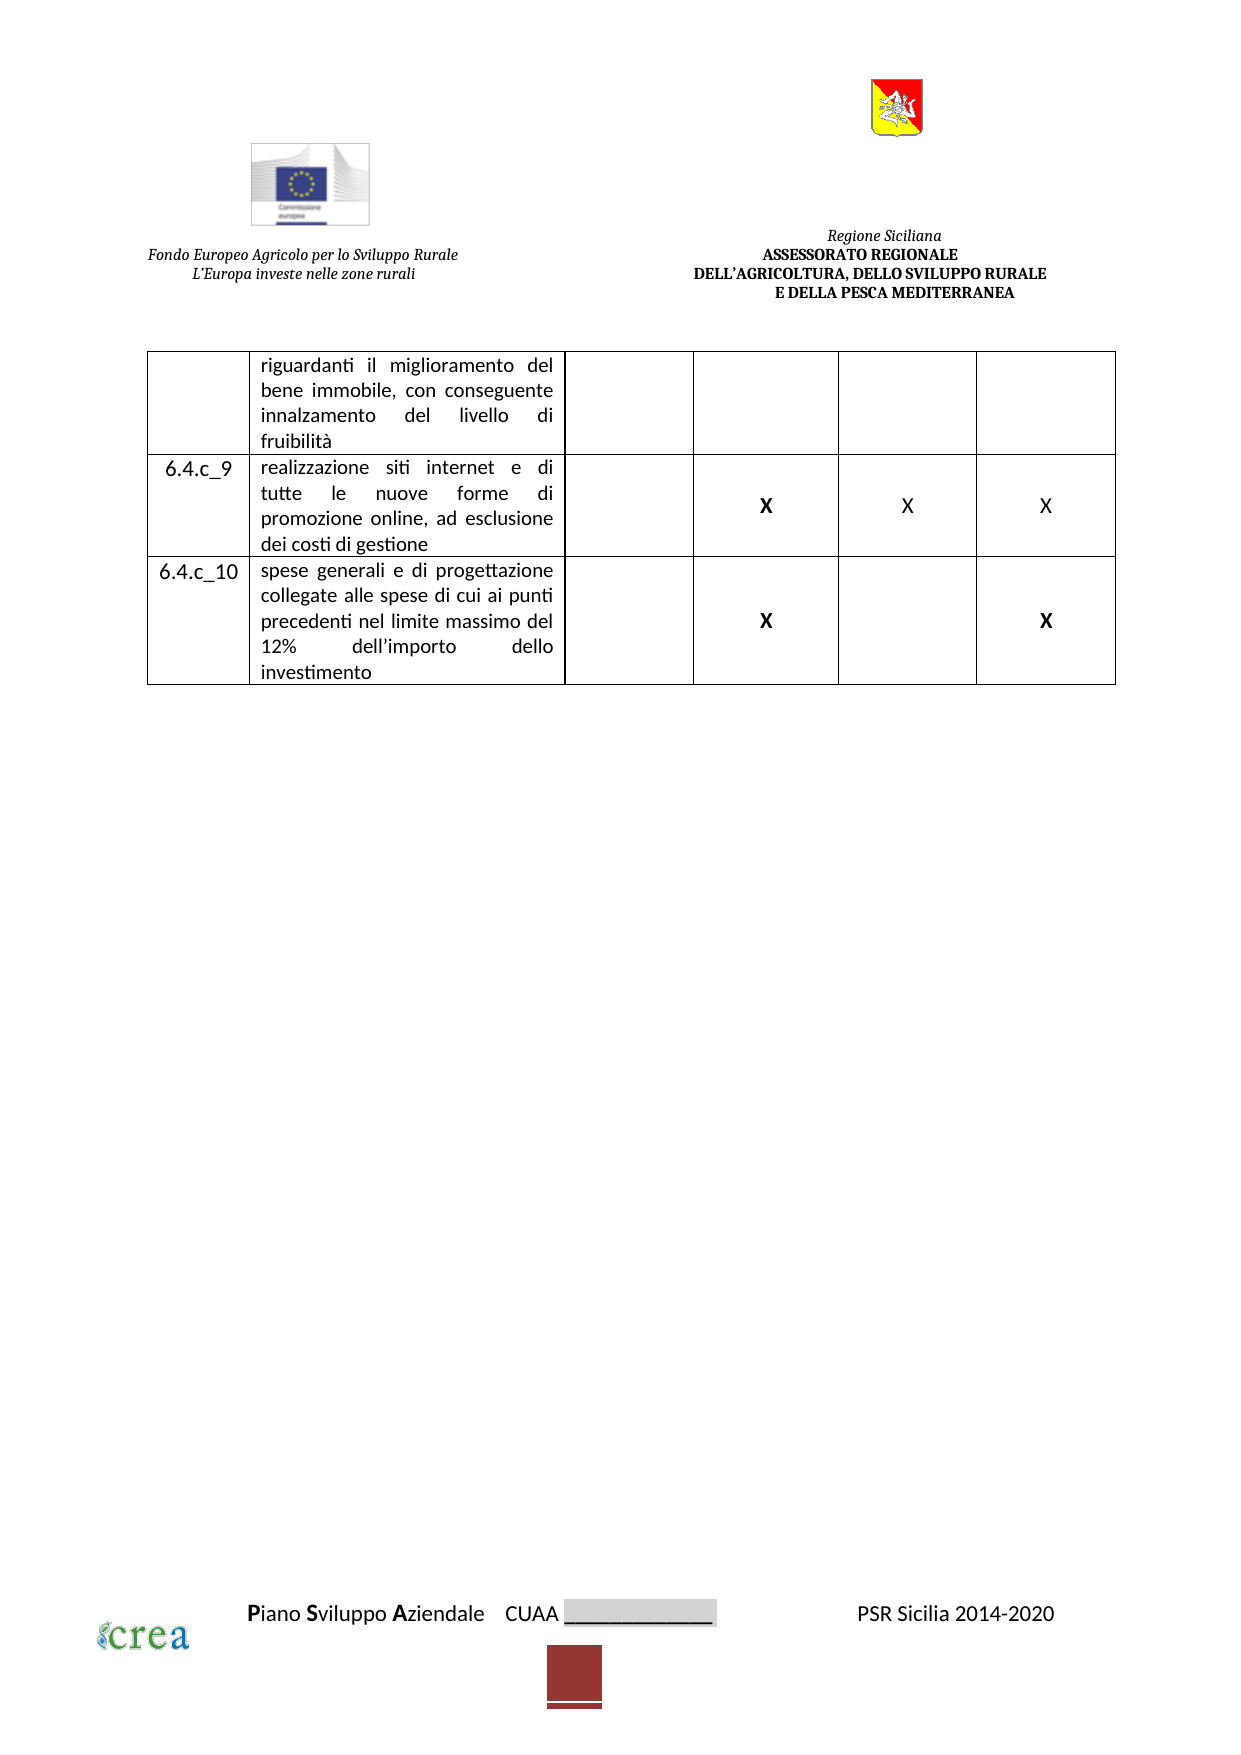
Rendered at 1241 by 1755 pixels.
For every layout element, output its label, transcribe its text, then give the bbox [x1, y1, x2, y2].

table_cell [566, 557, 693, 684]
table_cell [694, 352, 838, 453]
table_cell [566, 352, 693, 453]
table_cell spese generali e di progettazione collegate alle spese di cui ai punti precedenti nel limite massimo del 12% dell’importo dello investimento [250, 557, 564, 684]
table_cell [839, 352, 976, 453]
table_cell X [694, 455, 838, 556]
table_cell realizzazione siti internet e di tutte le nuove forme di promozione online, ad esclusione dei costi di gestione [250, 455, 564, 556]
table_cell [566, 455, 693, 556]
table_cell riguardanti il miglioramento del bene immobile, con conseguente innalzamento del livello di fruibilità [250, 352, 564, 453]
table_cell [148, 352, 249, 453]
table_cell X [839, 455, 976, 556]
table_cell 6.4.c_10 [148, 557, 249, 684]
table_cell X [977, 455, 1115, 556]
table_cell 6.4.c_9 [148, 455, 249, 556]
table_cell [839, 557, 976, 684]
table_cell [977, 352, 1115, 453]
table_cell X [977, 557, 1115, 684]
table_cell X [694, 557, 838, 684]
